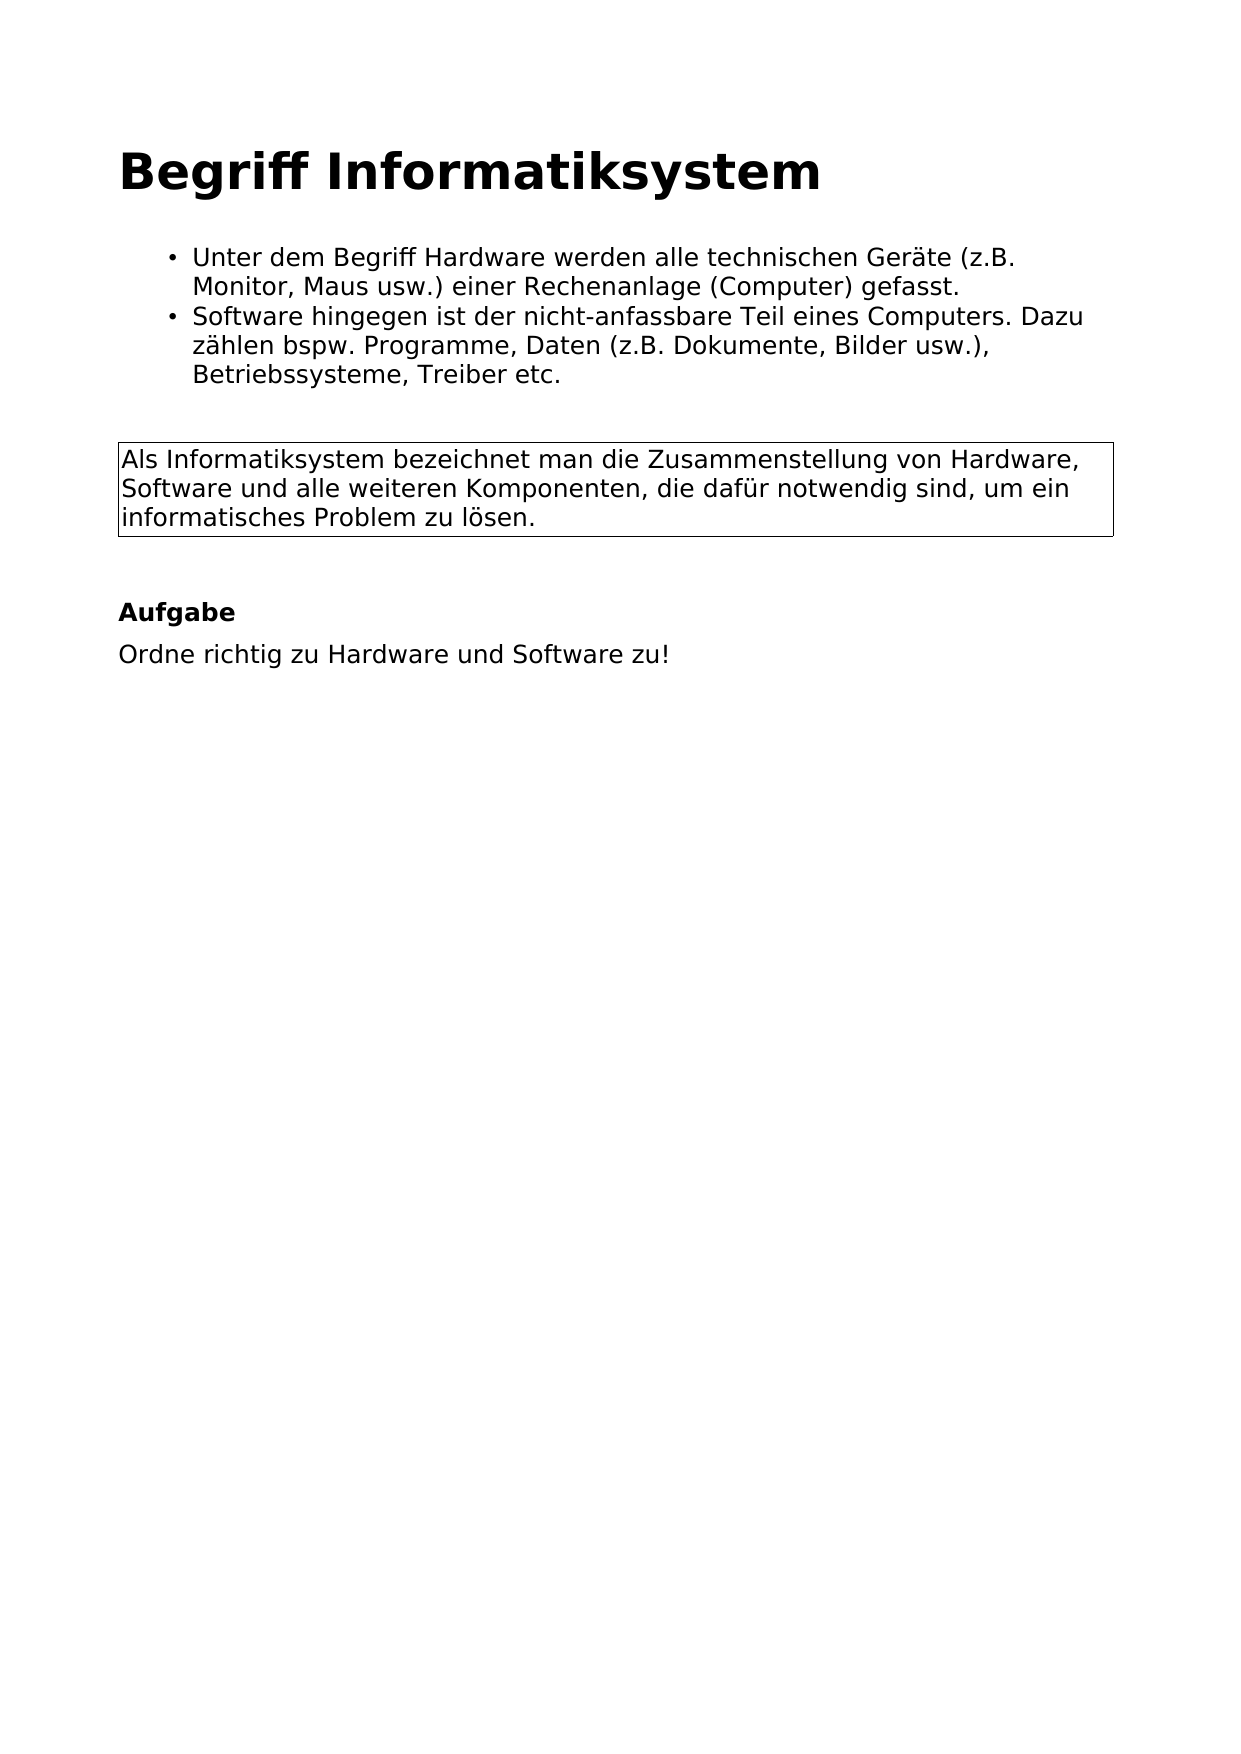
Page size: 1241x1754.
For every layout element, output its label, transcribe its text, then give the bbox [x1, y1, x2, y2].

list Unter dem Begriff Hardware werden alle technischen Geräte (z.B. Monitor, Maus usw.) einer Rechenanlage (Computer) gefasst. [177, 243, 1122, 302]
text Aufgabe [118, 598, 1122, 627]
table_header Als Informatiksystem bezeichnet man die Zusammenstellung von Hardware, Software und alle weiteren Komponenten, die dafür notwendig sind, um ein informatisches Problem zu lösen. [119, 443, 1113, 536]
list Software hingegen ist der nicht-anfassbare Teil eines Computers. Dazu zählen bspw. Programme, Daten (z.B. Dokumente, Bilder usw.), Betriebssysteme, Treiber etc. [177, 302, 1122, 389]
subtitle Begriff Informatiksystem [118, 143, 1122, 201]
text Ordne richtig zu Hardware und Software zu! [118, 640, 1122, 669]
